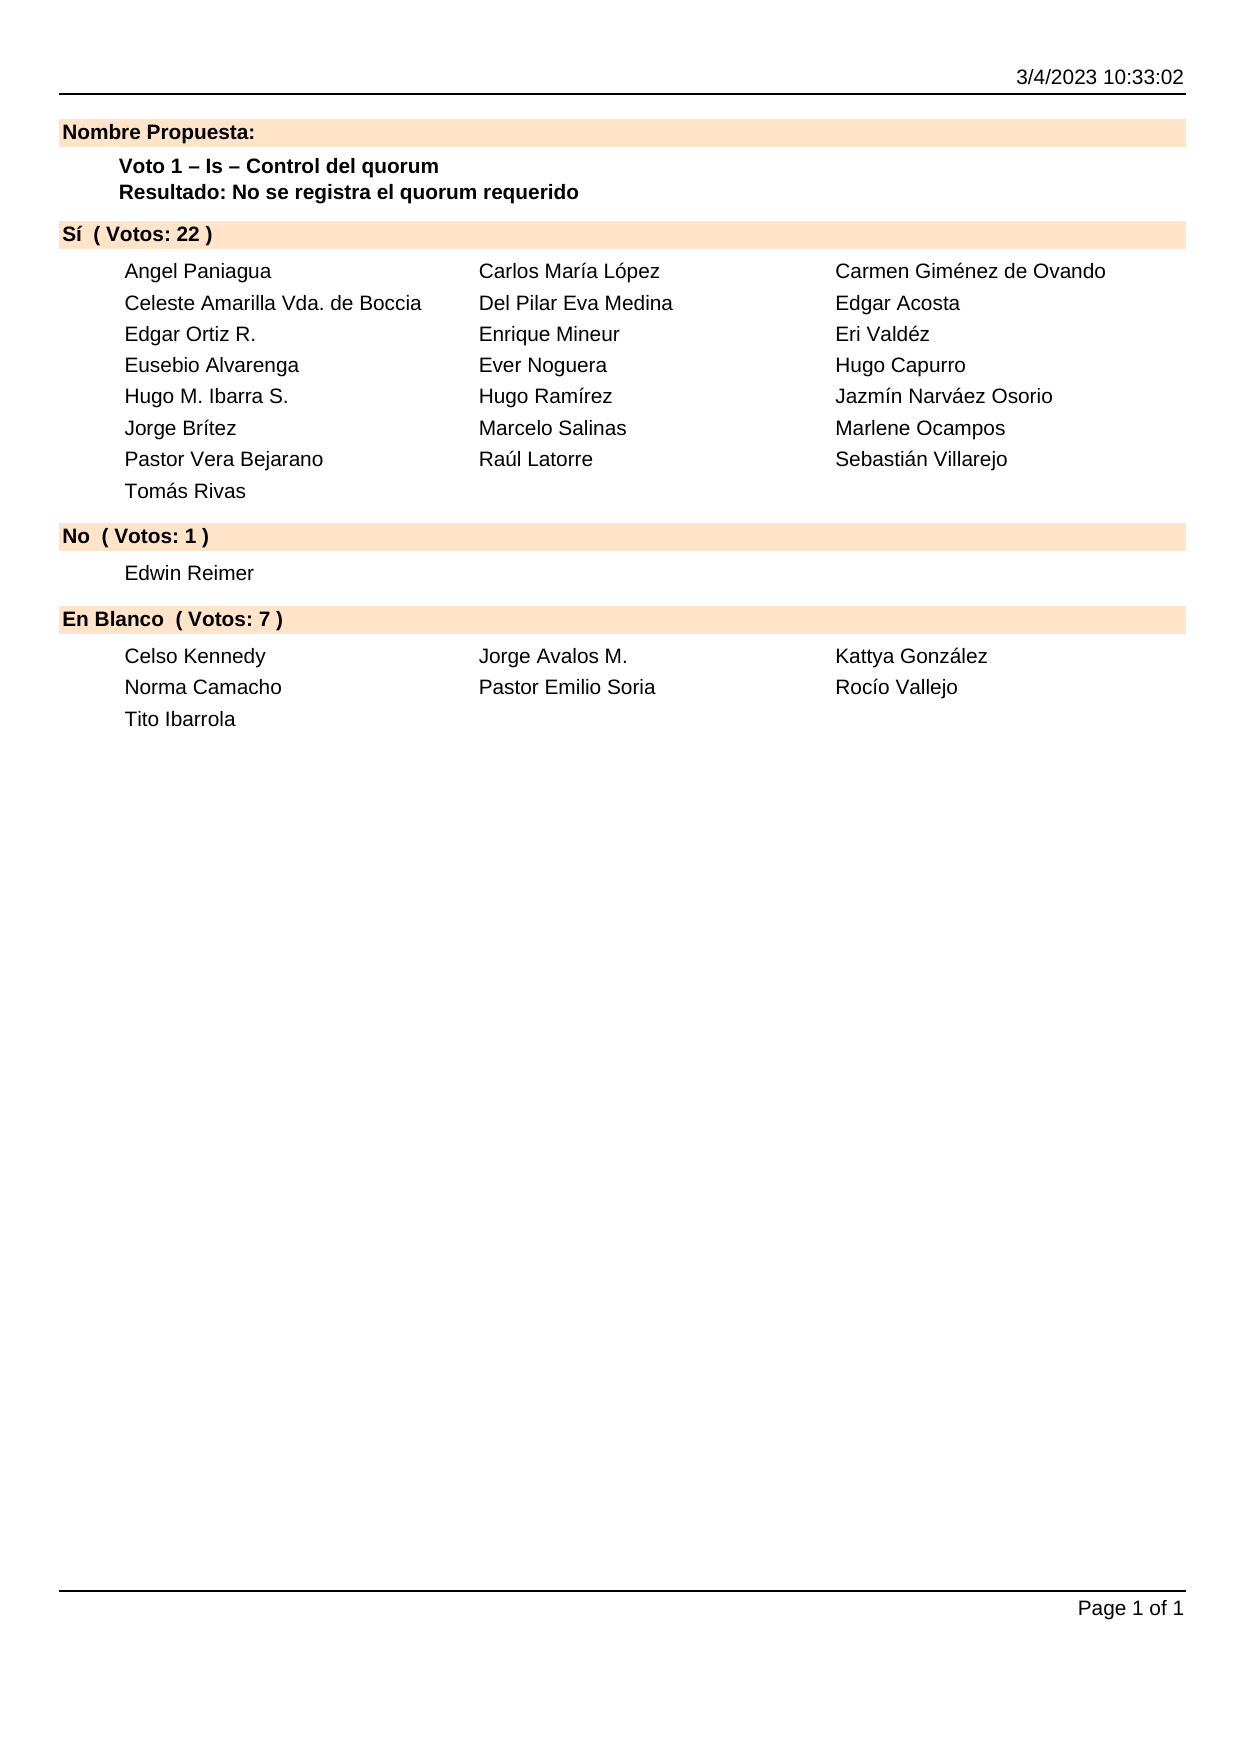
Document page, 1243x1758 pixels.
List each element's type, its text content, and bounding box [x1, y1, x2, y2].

table_cell [59, 289, 121, 318]
table_cell Pastor Vera Bejarano [121, 446, 461, 474]
table_cell Edgar Acosta [832, 289, 1172, 318]
table_cell Hugo M. Ibarra S. [121, 383, 461, 412]
table_cell [59, 477, 121, 506]
table_cell No ( Votos: 1 ) [59, 523, 1186, 551]
table_cell Enrique Mineur [475, 321, 816, 349]
table_cell [59, 415, 121, 443]
table_cell Raúl Latorre [475, 446, 816, 474]
table_cell [1172, 506, 1186, 523]
table_cell [461, 674, 475, 703]
table_cell [59, 751, 1186, 759]
table_cell [1172, 643, 1186, 671]
table_cell [59, 383, 121, 412]
table_cell [1172, 760, 1186, 788]
table_cell [1172, 705, 1186, 734]
table_header Sí ( Votos: 22 ) [59, 221, 1186, 249]
table_cell [461, 506, 475, 523]
table_cell Rocío Vallejo [832, 674, 1172, 703]
table_cell [59, 589, 121, 606]
table_cell [461, 705, 475, 734]
table_cell [461, 289, 475, 318]
table_cell [59, 705, 121, 734]
table_cell [116, 204, 1182, 221]
table_cell [1172, 788, 1186, 1590]
table_cell Edgar Ortiz R. [121, 321, 461, 349]
table_cell [461, 321, 475, 349]
table_cell En Blanco ( Votos: 7 ) [59, 606, 1186, 634]
table_cell [475, 788, 816, 1590]
table_cell [816, 258, 832, 286]
table_cell Del Pilar Eva Medina [475, 289, 816, 318]
table_cell Pastor Emilio Soria [475, 674, 816, 703]
table_cell [59, 352, 121, 380]
table_cell [121, 589, 461, 606]
table_cell Carmen Giménez de Ovando [832, 258, 1172, 286]
table_cell [1172, 321, 1186, 349]
table_cell [832, 734, 1172, 751]
table_cell [121, 760, 461, 788]
table_cell [816, 446, 832, 474]
table_cell [475, 705, 816, 734]
table_cell [59, 551, 1186, 560]
table_cell [832, 760, 1172, 788]
table_cell [816, 415, 832, 443]
table_cell [461, 446, 475, 474]
table_cell [475, 477, 816, 506]
table_cell [1182, 204, 1187, 221]
table_cell [59, 98, 1186, 119]
table_cell [59, 1595, 827, 1629]
table_cell [1172, 734, 1186, 751]
table_cell [475, 734, 816, 751]
table_cell [816, 788, 832, 1590]
table_cell Kattya González [832, 643, 1172, 671]
table_cell Nombre Propuesta: [59, 119, 1186, 147]
table_cell [475, 506, 816, 523]
table_cell Norma Camacho [121, 674, 461, 703]
table_cell Jorge Brítez [121, 415, 461, 443]
table_cell [461, 383, 475, 412]
table_cell Tito Ibarrola [121, 705, 461, 734]
table_cell [816, 321, 832, 349]
table_cell [816, 383, 832, 412]
table_cell [121, 506, 461, 523]
table_cell [1172, 415, 1186, 443]
table_cell Jorge Avalos M. [475, 643, 816, 671]
table_cell [1172, 258, 1186, 286]
table_cell [59, 249, 1186, 258]
table_cell [832, 705, 1172, 734]
table_cell [1172, 289, 1186, 318]
table_header Voto 1 – Is – Control del quorum Resultado: No se registra el quorum requerido [116, 153, 1182, 204]
table_cell [59, 643, 121, 671]
table_cell [59, 634, 1186, 643]
table_cell [59, 446, 121, 474]
table_cell [461, 560, 1186, 588]
table_cell [816, 705, 832, 734]
table_cell [461, 258, 475, 286]
table_cell Page 1 of 1 [828, 1595, 1186, 1629]
table_cell [1172, 383, 1186, 412]
table_header [59, 59, 651, 93]
table_cell [461, 643, 475, 671]
table_cell Sebastián Villarejo [832, 446, 1172, 474]
table_cell [59, 788, 121, 1590]
table_cell Marlene Ocampos [832, 415, 1172, 443]
table_cell [1172, 352, 1186, 380]
table_cell [461, 589, 1186, 606]
table_cell [121, 788, 461, 1590]
table_cell Hugo Capurro [832, 352, 1172, 380]
table_cell [1172, 477, 1186, 506]
table_cell [59, 258, 121, 286]
table_cell [816, 674, 832, 703]
table_cell [816, 760, 832, 788]
table_cell [816, 734, 832, 751]
table_cell [59, 560, 121, 588]
table_cell Ever Noguera [475, 352, 816, 380]
table_cell [59, 148, 1186, 153]
table_cell Marcelo Salinas [475, 415, 816, 443]
table_cell Jazmín Narváez Osorio [832, 383, 1172, 412]
table_cell [59, 204, 116, 221]
table_cell [816, 289, 832, 318]
table_cell [59, 674, 121, 703]
table_cell [59, 734, 121, 751]
table_cell Edwin Reimer [121, 560, 461, 588]
table_cell [832, 788, 1172, 1590]
table_header [59, 153, 116, 204]
table_cell Celeste Amarilla Vda. de Boccia [121, 289, 461, 318]
table_cell Eri Valdéz [832, 321, 1172, 349]
table_cell [1172, 446, 1186, 474]
table_cell [461, 415, 475, 443]
table_cell [816, 477, 832, 506]
table_cell [121, 734, 461, 751]
table_cell [832, 506, 1172, 523]
table_cell Hugo Ramírez [475, 383, 816, 412]
table_cell [461, 760, 475, 788]
table_cell Angel Paniagua [121, 258, 461, 286]
table_cell [59, 760, 121, 788]
table_cell [816, 352, 832, 380]
table_header [1182, 153, 1187, 204]
table_cell [816, 643, 832, 671]
table_cell [461, 352, 475, 380]
table_cell [461, 477, 475, 506]
table_cell [816, 506, 832, 523]
table_header 3/4/2023 10:33:02 [651, 59, 1186, 93]
table_cell Celso Kennedy [121, 643, 461, 671]
table_cell [832, 477, 1172, 506]
table_cell [59, 321, 121, 349]
table_cell Eusebio Alvarenga [121, 352, 461, 380]
table_cell [1172, 674, 1186, 703]
table_cell Carlos María López [475, 258, 816, 286]
table_cell [59, 506, 121, 523]
table_cell [461, 788, 475, 1590]
table_cell [461, 734, 475, 751]
table_cell Tomás Rivas [121, 477, 461, 506]
table_cell [475, 760, 816, 788]
